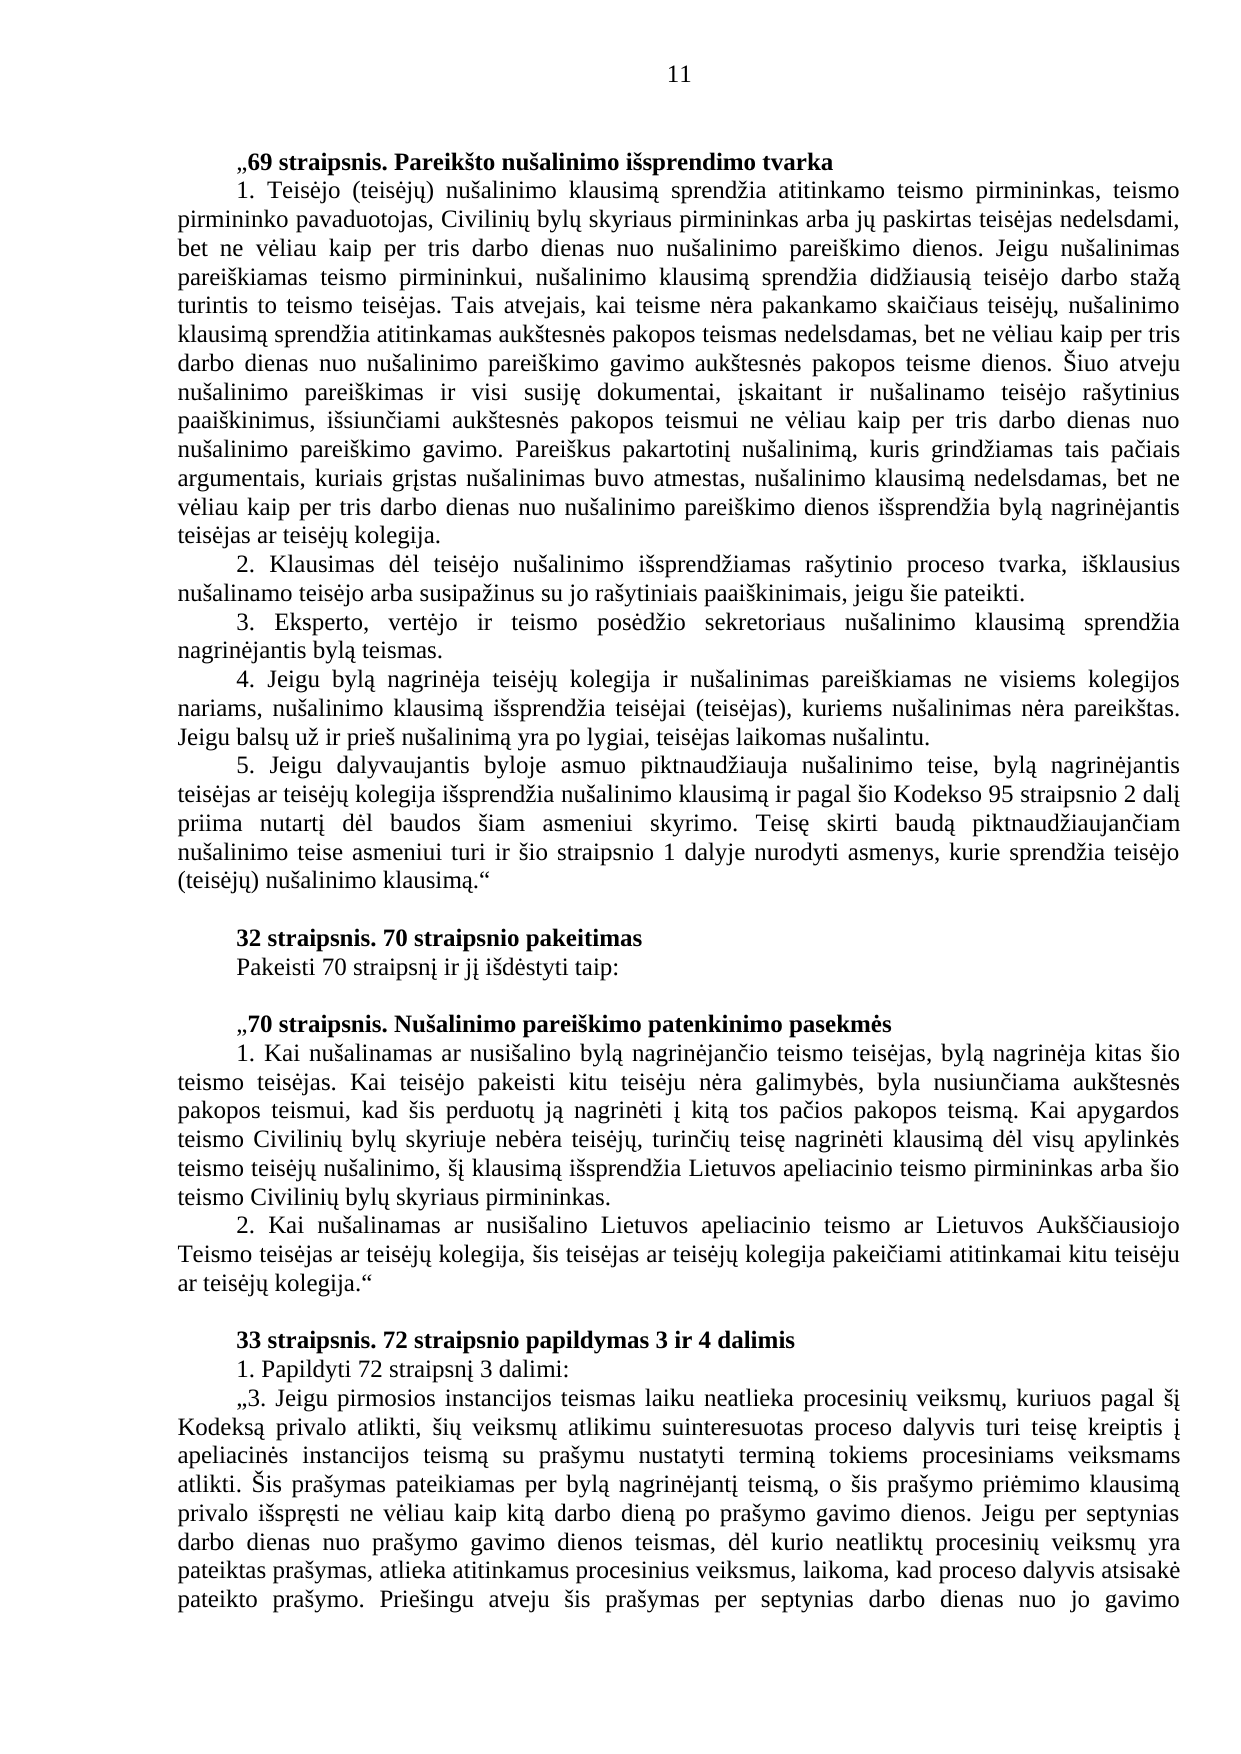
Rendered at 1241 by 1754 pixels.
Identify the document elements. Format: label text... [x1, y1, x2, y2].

text „69 straipsnis. Pareikšto nušalinimo išsprendimo tvarka [177, 147, 1181, 176]
text „70 straipsnis. Nušalinimo pareiškimo patenkinimo pasekmės [236, 1009, 1181, 1038]
text 2. Klausimas dėl teisėjo nušalinimo išsprendžiamas rašytinio proceso tvarka, išklausius nušalinamo teisėjo arba susipažinus su jo rašytiniais paaiškinimais, jeigu šie pateikti. [177, 549, 1181, 607]
text 33 straipsnis. 72 straipsnio papildymas 3 ir 4 dalimis [236, 1326, 1181, 1354]
text 2. Kai nušalinamas ar nusišalino Lietuvos apeliacinio teismo ar Lietuvos Aukščiausiojo Teismo teisėjas ar teisėjų kolegija, šis teisėjas ar teisėjų kolegija pakeičiami atitinkamai kitu teisėju ar teisėjų kolegija.“ [177, 1211, 1181, 1297]
text 1. Papildyti 72 straipsnį 3 dalimi: [177, 1354, 1181, 1383]
text „3. Jeigu pirmosios instancijos teismas laiku neatlieka procesinių veiksmų, kuriuos pagal šį Kodeksą privalo atlikti, šių veiksmų atlikimu suinteresuotas proceso dalyvis turi teisę kreiptis į apeliacinės instancijos teismą su prašymu nustatyti terminą tokiems procesiniams veiksmams atlikti. Šis prašymas pateikiamas per bylą nagrinėjantį teismą, o šis prašymo priėmimo klausimą privalo išspręsti ne vėliau kaip kitą darbo dieną po prašymo gavimo dienos. Jeigu per septynias darbo dienas nuo prašymo gavimo dienos teismas, dėl kurio neatliktų procesinių veiksmų yra pateiktas prašymas, atlieka atitinkamus procesinius veiksmus, laikoma, kad proceso dalyvis atsisakė pateikto prašymo. Priešingu atveju šis prašymas per septynias darbo dienas nuo jo gavimo [177, 1383, 1181, 1613]
text 1. Kai nušalinamas ar nusišalino bylą nagrinėjančio teismo teisėjas, bylą nagrinėja kitas šio teismo teisėjas. Kai teisėjo pakeisti kitu teisėju nėra galimybės, byla nusiunčiama aukštesnės pakopos teismui, kad šis perduotų ją nagrinėti į kitą tos pačios pakopos teismą. Kai apygardos teismo Civilinių bylų skyriuje nebėra teisėjų, turinčių teisę nagrinėti klausimą dėl visų apylinkės teismo teisėjų nušalinimo, šį klausimą išsprendžia Lietuvos apeliacinio teismo pirmininkas arba šio teismo Civilinių bylų skyriaus pirmininkas. [177, 1038, 1181, 1211]
text 3. Eksperto, vertėjo ir teismo posėdžio sekretoriaus nušalinimo klausimą sprendžia nagrinėjantis bylą teismas. [177, 607, 1181, 664]
text Pakeisti 70 straipsnį ir jį išdėstyti taip: [177, 952, 1181, 981]
text 1. Teisėjo (teisėjų) nušalinimo klausimą sprendžia atitinkamo teismo pirmininkas, teismo pirmininko pavaduotojas, Civilinių bylų skyriaus pirmininkas arba jų paskirtas teisėjas nedelsdami, bet ne vėliau kaip per tris darbo dienas nuo nušalinimo pareiškimo dienos. Jeigu nušalinimas pareiškiamas teismo pirmininkui, nušalinimo klausimą sprendžia didžiausią teisėjo darbo stažą turintis to teismo teisėjas. Tais atvejais, kai teisme nėra pakankamo skaičiaus teisėjų, nušalinimo klausimą sprendžia atitinkamas aukštesnės pakopos teismas nedelsdamas, bet ne vėliau kaip per tris darbo dienas nuo nušalinimo pareiškimo gavimo aukštesnės pakopos teisme dienos. Šiuo atveju nušalinimo pareiškimas ir visi susiję dokumentai, įskaitant ir nušalinamo teisėjo rašytinius paaiškinimus, išsiunčiami aukštesnės pakopos teismui ne vėliau kaip per tris darbo dienas nuo nušalinimo pareiškimo gavimo. Pareiškus pakartotinį nušalinimą, kuris grindžiamas tais pačiais argumentais, kuriais grįstas nušalinimas buvo atmestas, nušalinimo klausimą nedelsdamas, bet ne vėliau kaip per tris darbo dienas nuo nušalinimo pareiškimo dienos išsprendžia bylą nagrinėjantis teisėjas ar teisėjų kolegija. [177, 176, 1181, 549]
text 5. Jeigu dalyvaujantis byloje asmuo piktnaudžiauja nušalinimo teise, bylą nagrinėjantis teisėjas ar teisėjų kolegija išsprendžia nušalinimo klausimą ir pagal šio Kodekso 95 straipsnio 2 dalį priima nutartį dėl baudos šiam asmeniui skyrimo. Teisę skirti baudą piktnaudžiaujančiam nušalinimo teise asmeniui turi ir šio straipsnio 1 dalyje nurodyti asmenys, kurie sprendžia teisėjo (teisėjų) nušalinimo klausimą.“ [177, 751, 1181, 894]
text 4. Jeigu bylą nagrinėja teisėjų kolegija ir nušalinimas pareiškiamas ne visiems kolegijos nariams, nušalinimo klausimą išsprendžia teisėjai (teisėjas), kuriems nušalinimas nėra pareikštas. Jeigu balsų už ir prieš nušalinimą yra po lygiai, teisėjas laikomas nušalintu. [177, 664, 1181, 751]
text 32 straipsnis. 70 straipsnio pakeitimas [177, 923, 1181, 952]
